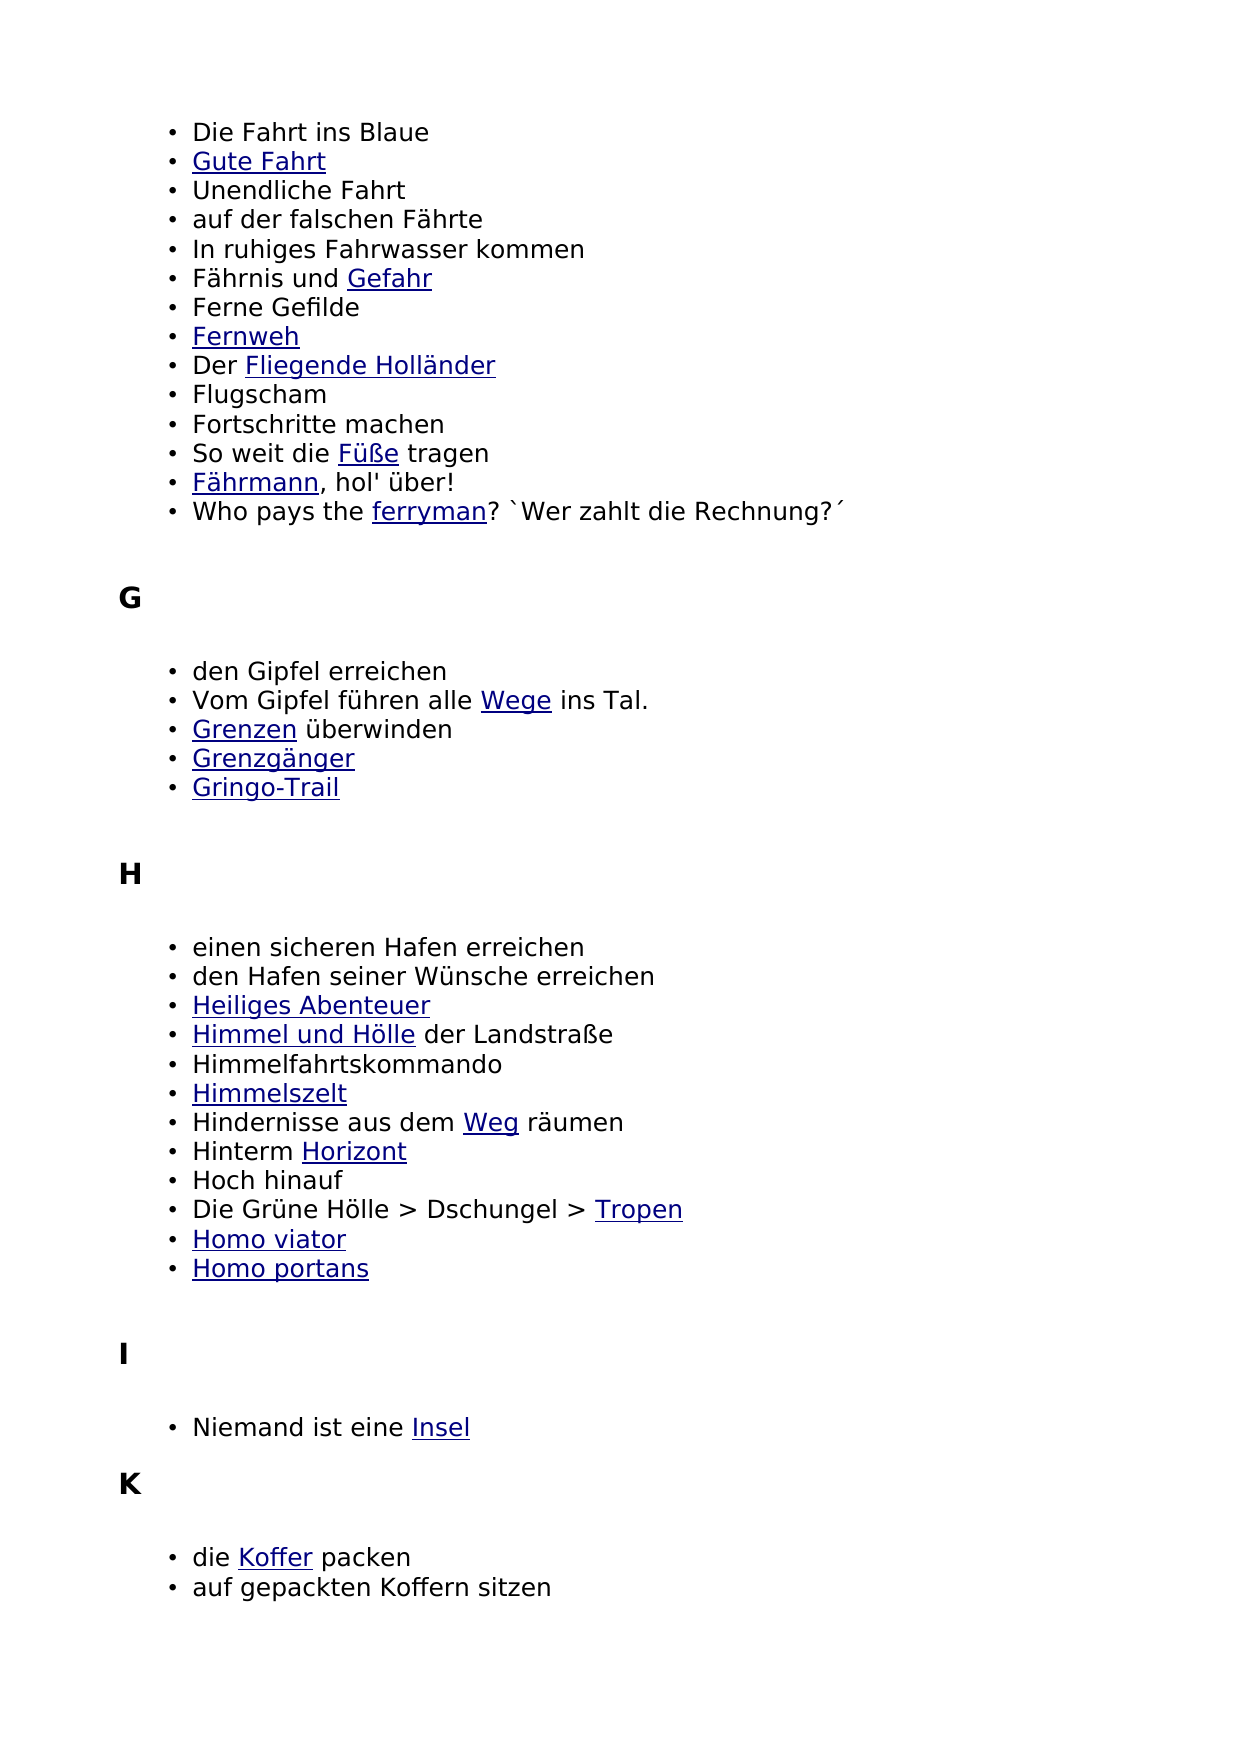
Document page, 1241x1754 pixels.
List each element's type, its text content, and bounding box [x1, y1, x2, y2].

list Unendliche Fahrt [177, 176, 1122, 206]
list Heiliges Abenteuer [177, 991, 1122, 1021]
list Grenzen überwinden [177, 715, 1122, 744]
subtitle I [118, 1338, 1122, 1372]
list Niemand ist eine Insel [177, 1413, 1122, 1443]
list Homo portans [177, 1254, 1122, 1283]
list den Gipfel erreichen [177, 657, 1122, 686]
list Homo viator [177, 1225, 1122, 1254]
list Himmelszelt [177, 1079, 1122, 1108]
list Fernweh [177, 322, 1122, 351]
list den Hafen seiner Wünsche erreichen [177, 962, 1122, 991]
list So weit die Füße tragen [177, 439, 1122, 468]
list In ruhiges Fahrwasser kommen [177, 235, 1122, 264]
list einen sicheren Hafen erreichen [177, 933, 1122, 962]
subtitle H [118, 857, 1122, 891]
list Hinterm Horizont [177, 1137, 1122, 1166]
list Die Grüne Hölle > Dschungel > Tropen [177, 1196, 1122, 1225]
subtitle K [118, 1468, 1122, 1502]
list Himmelfahrtskommando [177, 1050, 1122, 1079]
list Fährmann, hol' über! [177, 468, 1122, 497]
list Vom Gipfel führen alle Wege ins Tal. [177, 686, 1122, 715]
list Hindernisse aus dem Weg räumen [177, 1108, 1122, 1137]
list Gute Fahrt [177, 147, 1122, 176]
list Ferne Gefilde [177, 293, 1122, 322]
list Fährnis und Gefahr [177, 264, 1122, 293]
list Grenzgänger [177, 744, 1122, 773]
list Hoch hinauf [177, 1166, 1122, 1196]
list auf der falschen Fährte [177, 206, 1122, 235]
list die Koffer packen [177, 1544, 1122, 1573]
list Who pays the ferryman? `Wer zahlt die Rechnung?´ [177, 497, 1122, 526]
list auf gepackten Koffern sitzen [177, 1573, 1122, 1602]
subtitle G [118, 581, 1122, 615]
list Himmel und Hölle der Landstraße [177, 1021, 1122, 1050]
list Gringo-Trail [177, 773, 1122, 803]
list Die Fahrt ins Blaue [177, 118, 1122, 147]
list Fortschritte machen [177, 410, 1122, 439]
list Flugscham [177, 381, 1122, 410]
list Der Fliegende Holländer [177, 351, 1122, 381]
